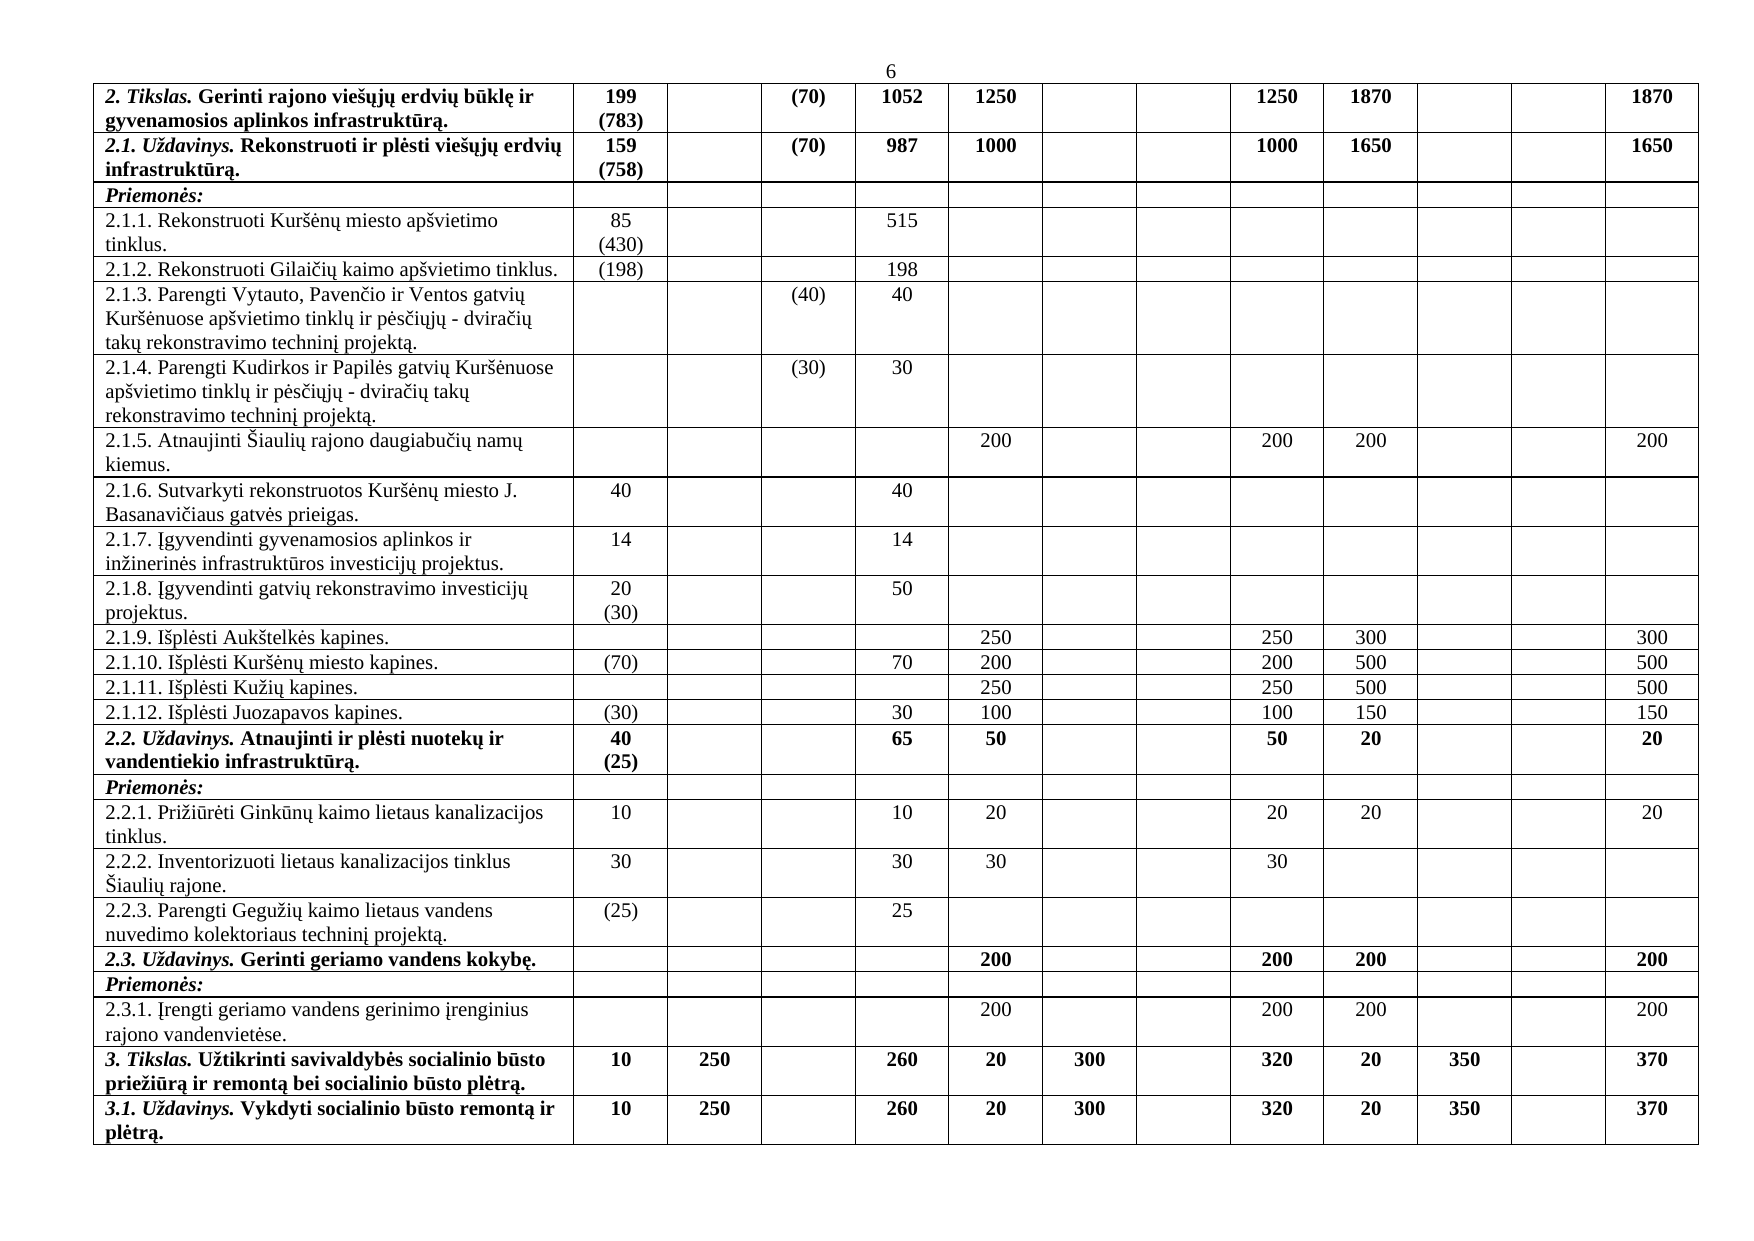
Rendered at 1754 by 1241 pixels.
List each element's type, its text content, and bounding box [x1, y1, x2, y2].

table_cell 2.2.3. Parengti Gegužių kaimo lietaus vandens nuvedimo kolektoriaus techninį projektą. [94, 898, 573, 946]
table_cell 2.2.1. Prižiūrėti Ginkūnų kaimo lietaus kanalizacijos tinklus. [94, 800, 573, 848]
table_cell [762, 208, 855, 256]
table_cell 260 [856, 1047, 948, 1095]
table_cell 30 [949, 849, 1042, 897]
table_cell 200 [1324, 947, 1417, 971]
table_cell [1043, 84, 1136, 132]
table_cell 2.1.2. Rekonstruoti Gilaičių kaimo apšvietimo tinklus. [94, 257, 573, 281]
table_cell [1418, 675, 1511, 699]
table_cell [1137, 478, 1230, 526]
table_cell [1418, 849, 1511, 897]
table_cell [1606, 849, 1698, 897]
table_cell 250 [949, 625, 1042, 649]
table_cell [1606, 183, 1698, 207]
table_cell [1512, 947, 1605, 971]
table_cell [1324, 355, 1417, 427]
table_cell [1512, 282, 1605, 354]
table_cell 20 [1231, 800, 1323, 848]
table_cell 300 [1606, 625, 1698, 649]
table_cell [949, 282, 1042, 354]
table_cell [949, 355, 1042, 427]
table_cell [1231, 257, 1323, 281]
table_cell [1512, 428, 1605, 476]
table_cell [762, 527, 855, 575]
table_cell [1043, 650, 1136, 674]
table_cell [856, 972, 948, 996]
table_cell 65 [856, 725, 948, 773]
table_cell [1418, 725, 1511, 773]
table_cell [762, 972, 855, 996]
table_cell [1231, 208, 1323, 256]
table_cell 987 [856, 133, 948, 181]
table_cell [668, 355, 761, 427]
table_cell 2.1.8. Įgyvendinti gatvių rekonstravimo investicijų projektus. [94, 576, 573, 624]
table_cell 320 [1231, 1047, 1323, 1095]
table_cell [1043, 675, 1136, 699]
table_cell [762, 257, 855, 281]
table_cell 50 [949, 725, 1042, 773]
table_cell 30 [856, 700, 948, 724]
table_cell [762, 775, 855, 799]
table_cell [1512, 355, 1605, 427]
table_cell [1324, 898, 1417, 946]
table_cell [949, 898, 1042, 946]
table_cell [1043, 775, 1136, 799]
table_cell [1231, 898, 1323, 946]
table_cell [1418, 898, 1511, 946]
table_cell [1512, 650, 1605, 674]
table_cell 300 [1043, 1096, 1136, 1144]
table_cell Priemonės: [94, 183, 573, 207]
table_cell [1418, 576, 1511, 624]
table_cell [1137, 898, 1230, 946]
table_cell 200 [1231, 947, 1323, 971]
table_cell 2.1.10. Išplėsti Kuršėnų miesto kapines. [94, 650, 573, 674]
table_cell [1418, 478, 1511, 526]
table_cell [1512, 675, 1605, 699]
table_cell 30 [856, 355, 948, 427]
table_cell [762, 998, 855, 1046]
table_cell [949, 527, 1042, 575]
table_cell [762, 650, 855, 674]
table_cell [1137, 700, 1230, 724]
table_cell [1512, 84, 1605, 132]
table_cell 2.1. Uždavinys. Rekonstruoti ir plėsti viešųjų erdvių infrastruktūrą. [94, 133, 573, 181]
table_cell 2.2. Uždavinys. Atnaujinti ir plėsti nuotekų ir vandentiekio infrastruktūrą. [94, 725, 573, 773]
table_cell [1512, 972, 1605, 996]
table_cell 200 [1606, 998, 1698, 1046]
table_cell [949, 478, 1042, 526]
table_cell [1043, 849, 1136, 897]
table_cell 500 [1606, 675, 1698, 699]
table_cell [949, 208, 1042, 256]
table_cell [1324, 527, 1417, 575]
table_cell 50 [1231, 725, 1323, 773]
table_cell 2.1.5. Atnaujinti Šiaulių rajono daugiabučių namų kiemus. [94, 428, 573, 476]
table_cell [856, 947, 948, 971]
table_cell [949, 775, 1042, 799]
table_cell 198 [856, 257, 948, 281]
table_cell [949, 183, 1042, 207]
table_cell [1418, 183, 1511, 207]
table_cell [856, 998, 948, 1046]
table_cell [1137, 775, 1230, 799]
table_cell [1606, 527, 1698, 575]
table_cell 1052 [856, 84, 948, 132]
table_cell [1137, 257, 1230, 281]
table_cell [574, 183, 667, 207]
table_cell [762, 800, 855, 848]
table_cell [1043, 700, 1136, 724]
table_cell [1512, 1047, 1605, 1095]
table_cell 250 [668, 1047, 761, 1095]
table_cell [1137, 725, 1230, 773]
table_cell [668, 800, 761, 848]
table_cell [1231, 775, 1323, 799]
table_cell [1231, 355, 1323, 427]
table_cell 20 [949, 1047, 1042, 1095]
table_cell 20 [949, 800, 1042, 848]
table_cell [1418, 998, 1511, 1046]
table_cell 200 [1324, 998, 1417, 1046]
table_cell [762, 183, 855, 207]
table_cell [1606, 208, 1698, 256]
table_cell [1418, 208, 1511, 256]
table_cell [762, 576, 855, 624]
table_cell 200 [1231, 998, 1323, 1046]
table_cell [1043, 133, 1136, 181]
table_cell 150 [1606, 700, 1698, 724]
table_cell 200 [949, 947, 1042, 971]
table_cell [1137, 675, 1230, 699]
table_cell [668, 257, 761, 281]
table_cell [1137, 947, 1230, 971]
table_cell [856, 675, 948, 699]
table_cell 2.3. Uždavinys. Gerinti geriamo vandens kokybę. [94, 947, 573, 971]
table_cell [762, 625, 855, 649]
table_cell 100 [949, 700, 1042, 724]
table_cell [1606, 576, 1698, 624]
table_cell 515 [856, 208, 948, 256]
table_cell [856, 775, 948, 799]
table_cell [762, 849, 855, 897]
table_cell Priemonės: [94, 972, 573, 996]
table_cell [1137, 1096, 1230, 1144]
table_cell [668, 725, 761, 773]
table_cell 1000 [949, 133, 1042, 181]
table_cell [668, 849, 761, 897]
table_cell [1043, 355, 1136, 427]
table_cell [1137, 355, 1230, 427]
table_cell 2.1.3. Parengti Vytauto, Pavenčio ir Ventos gatvių Kuršėnuose apšvietimo tinklų ir pėsčiųjų - dviračių takų rekonstravimo techninį projektą. [94, 282, 573, 354]
table_cell 320 [1231, 1096, 1323, 1144]
table_cell 200 [1324, 428, 1417, 476]
table_cell 200 [949, 998, 1042, 1046]
table_cell [856, 625, 948, 649]
table_cell 10 [574, 800, 667, 848]
table_cell [668, 478, 761, 526]
table_cell 70 [856, 650, 948, 674]
table_cell [668, 282, 761, 354]
table_cell [762, 478, 855, 526]
table_cell 1870 [1606, 84, 1698, 132]
table_cell [1418, 700, 1511, 724]
table_cell (70) [762, 84, 855, 132]
table_cell 20 [1324, 800, 1417, 848]
table_cell (30) [762, 355, 855, 427]
table_cell [949, 257, 1042, 281]
table_cell [1418, 625, 1511, 649]
table_cell 2.1.1. Rekonstruoti Kuršėnų miesto apšvietimo tinklus. [94, 208, 573, 256]
table_cell [1512, 700, 1605, 724]
table_cell [1606, 355, 1698, 427]
table_cell [1512, 725, 1605, 773]
table_cell 200 [1231, 650, 1323, 674]
table_cell 30 [1231, 849, 1323, 897]
table_cell [1324, 576, 1417, 624]
table_cell 2.2.2. Inventorizuoti lietaus kanalizacijos tinklus Šiaulių rajone. [94, 849, 573, 897]
table_cell [1418, 282, 1511, 354]
table_cell [1512, 257, 1605, 281]
table_cell [1512, 576, 1605, 624]
table_cell 20 (30) [574, 576, 667, 624]
table_cell [1043, 282, 1136, 354]
table_cell [574, 625, 667, 649]
table_cell 370 [1606, 1096, 1698, 1144]
table_cell [856, 428, 948, 476]
table_cell [574, 947, 667, 971]
table_cell 2.1.11. Išplėsti Kužių kapines. [94, 675, 573, 699]
table_cell [1231, 282, 1323, 354]
table_cell 20 [1324, 725, 1417, 773]
table_cell 50 [856, 576, 948, 624]
table_cell (30) [574, 700, 667, 724]
table_cell 200 [1606, 428, 1698, 476]
table_cell [856, 183, 948, 207]
table_cell 350 [1418, 1096, 1511, 1144]
table_cell [1512, 1096, 1605, 1144]
table_cell 350 [1418, 1047, 1511, 1095]
table_cell [1512, 898, 1605, 946]
table_cell 250 [1231, 625, 1323, 649]
table_cell 30 [574, 849, 667, 897]
table_cell [1137, 428, 1230, 476]
table_cell [1137, 800, 1230, 848]
table_cell [1137, 1047, 1230, 1095]
table_cell [1137, 133, 1230, 181]
table_cell 14 [856, 527, 948, 575]
table_cell [1137, 972, 1230, 996]
table_cell 370 [1606, 1047, 1698, 1095]
table_cell [1043, 725, 1136, 773]
table_cell [1137, 527, 1230, 575]
table_cell [1418, 527, 1511, 575]
table_cell [1418, 428, 1511, 476]
table_cell 250 [949, 675, 1042, 699]
table_cell [1418, 775, 1511, 799]
table_cell [1512, 800, 1605, 848]
table_cell [1137, 625, 1230, 649]
table_cell (40) [762, 282, 855, 354]
table_cell 2.1.12. Išplėsti Juozapavos kapines. [94, 700, 573, 724]
table_cell 30 [856, 849, 948, 897]
table_cell [1418, 947, 1511, 971]
table_cell [1512, 527, 1605, 575]
table_cell Priemonės: [94, 775, 573, 799]
table_cell [1606, 898, 1698, 946]
table_cell [1606, 775, 1698, 799]
table_cell [1231, 478, 1323, 526]
table_cell 10 [574, 1096, 667, 1144]
table_cell [574, 675, 667, 699]
table_cell [574, 428, 667, 476]
table_cell [1606, 478, 1698, 526]
table_cell [1137, 183, 1230, 207]
table_cell [574, 972, 667, 996]
table_cell [1043, 898, 1136, 946]
table_cell (70) [762, 133, 855, 181]
table_cell [1231, 576, 1323, 624]
table_cell [949, 576, 1042, 624]
table_cell [1231, 527, 1323, 575]
table_cell [668, 947, 761, 971]
table_cell 40 [856, 478, 948, 526]
table_cell [1043, 257, 1136, 281]
table_cell [668, 84, 761, 132]
table_cell 250 [668, 1096, 761, 1144]
table_cell (70) [574, 650, 667, 674]
table_cell [1418, 972, 1511, 996]
table_cell [1137, 576, 1230, 624]
table_cell 20 [1606, 725, 1698, 773]
table_cell [1418, 650, 1511, 674]
table_cell 10 [856, 800, 948, 848]
table_cell (198) [574, 257, 667, 281]
table_cell [762, 725, 855, 773]
table_cell 14 [574, 527, 667, 575]
table_cell [1043, 208, 1136, 256]
table_cell 200 [949, 650, 1042, 674]
table_cell [574, 355, 667, 427]
table_cell 1650 [1324, 133, 1417, 181]
table_cell [668, 208, 761, 256]
table_cell [1324, 183, 1417, 207]
table_cell [762, 898, 855, 946]
table_cell [574, 775, 667, 799]
table_cell [668, 527, 761, 575]
table_cell [668, 428, 761, 476]
table_cell 3.1. Uždavinys. Vykdyti socialinio būsto remontą ir plėtrą. [94, 1096, 573, 1144]
table_cell [1324, 478, 1417, 526]
table_cell 300 [1324, 625, 1417, 649]
table_cell [1043, 625, 1136, 649]
table_cell [762, 1096, 855, 1144]
table_cell 500 [1324, 675, 1417, 699]
table_cell 40 (25) [574, 725, 667, 773]
table_cell 3. Tikslas. Užtikrinti savivaldybės socialinio būsto priežiūrą ir remontą bei socialinio būsto plėtrą. [94, 1047, 573, 1095]
table_cell [574, 282, 667, 354]
table_cell [1418, 84, 1511, 132]
table_cell [668, 576, 761, 624]
table_cell [668, 972, 761, 996]
table_cell 2.1.7. Įgyvendinti gyvenamosios aplinkos ir inžinerinės infrastruktūros investicijų projektus. [94, 527, 573, 575]
table_cell [1512, 183, 1605, 207]
table_cell 1870 [1324, 84, 1417, 132]
table_cell [1043, 800, 1136, 848]
table_cell 500 [1324, 650, 1417, 674]
table_cell 1250 [1231, 84, 1323, 132]
table_cell [1043, 183, 1136, 207]
table_cell [1512, 133, 1605, 181]
table_cell 85 (430) [574, 208, 667, 256]
table_cell [1231, 183, 1323, 207]
table_cell 250 [1231, 675, 1323, 699]
table_cell [1043, 576, 1136, 624]
table_cell [668, 625, 761, 649]
table_cell (25) [574, 898, 667, 946]
table_cell 40 [856, 282, 948, 354]
table_cell [1137, 208, 1230, 256]
table_cell 200 [949, 428, 1042, 476]
table_cell [668, 700, 761, 724]
table_cell [1043, 972, 1136, 996]
table_cell [762, 1047, 855, 1095]
table_cell 200 [1606, 947, 1698, 971]
table_cell 10 [574, 1047, 667, 1095]
table_cell [1512, 998, 1605, 1046]
table_cell [1606, 972, 1698, 996]
table_cell 150 [1324, 700, 1417, 724]
table_cell 200 [1231, 428, 1323, 476]
table_cell [1418, 800, 1511, 848]
table_cell [668, 775, 761, 799]
table_cell 1650 [1606, 133, 1698, 181]
table_cell 20 [1606, 800, 1698, 848]
table_cell 500 [1606, 650, 1698, 674]
table_cell 2. Tikslas. Gerinti rajono viešųjų erdvių būklę ir gyvenamosios aplinkos infrastruktūrą. [94, 84, 573, 132]
table_cell [1418, 355, 1511, 427]
table_cell [1043, 527, 1136, 575]
table_cell 25 [856, 898, 948, 946]
table_cell [668, 998, 761, 1046]
table_cell [1043, 478, 1136, 526]
table_cell [1324, 282, 1417, 354]
table_cell [1043, 998, 1136, 1046]
table_cell [668, 898, 761, 946]
table_cell [1043, 947, 1136, 971]
table_cell [762, 675, 855, 699]
table_cell [1512, 625, 1605, 649]
table_cell [1324, 257, 1417, 281]
table_cell [1324, 775, 1417, 799]
table_cell 2.1.9. Išplėsti Aukštelkės kapines. [94, 625, 573, 649]
table_cell 2.3.1. Įrengti geriamo vandens gerinimo įrenginius rajono vandenvietėse. [94, 998, 573, 1046]
table_cell [1137, 849, 1230, 897]
table_cell [1324, 208, 1417, 256]
table_cell [1043, 428, 1136, 476]
table_cell 40 [574, 478, 667, 526]
table_cell [1418, 133, 1511, 181]
table_cell 199 (783) [574, 84, 667, 132]
table_cell 1250 [949, 84, 1042, 132]
table_cell [1606, 257, 1698, 281]
table_cell 20 [1324, 1096, 1417, 1144]
table_cell [762, 947, 855, 971]
table_cell [1137, 282, 1230, 354]
table_cell 300 [1043, 1047, 1136, 1095]
table_cell [1324, 972, 1417, 996]
table_cell [574, 998, 667, 1046]
table_cell [1137, 998, 1230, 1046]
table_cell 2.1.6. Sutvarkyti rekonstruotos Kuršėnų miesto J. Basanavičiaus gatvės prieigas. [94, 478, 573, 526]
table_cell [1512, 208, 1605, 256]
table_cell 1000 [1231, 133, 1323, 181]
table_cell [1512, 775, 1605, 799]
table_cell [1512, 478, 1605, 526]
table_cell [668, 650, 761, 674]
table_cell [762, 428, 855, 476]
table_cell [668, 133, 761, 181]
table_cell [1512, 849, 1605, 897]
table_cell [949, 972, 1042, 996]
table_cell [1137, 650, 1230, 674]
table_cell [668, 183, 761, 207]
table_cell 20 [949, 1096, 1042, 1144]
table_cell 100 [1231, 700, 1323, 724]
table_cell 20 [1324, 1047, 1417, 1095]
table_cell [1418, 257, 1511, 281]
table_cell 260 [856, 1096, 948, 1144]
table_cell [762, 700, 855, 724]
table_cell [1606, 282, 1698, 354]
table_cell [1324, 849, 1417, 897]
table_cell [1231, 972, 1323, 996]
table_cell [668, 675, 761, 699]
table_cell 159 (758) [574, 133, 667, 181]
table_cell 2.1.4. Parengti Kudirkos ir Papilės gatvių Kuršėnuose apšvietimo tinklų ir pėsčiųjų - dviračių takų rekonstravimo techninį projektą. [94, 355, 573, 427]
table_cell [1137, 84, 1230, 132]
